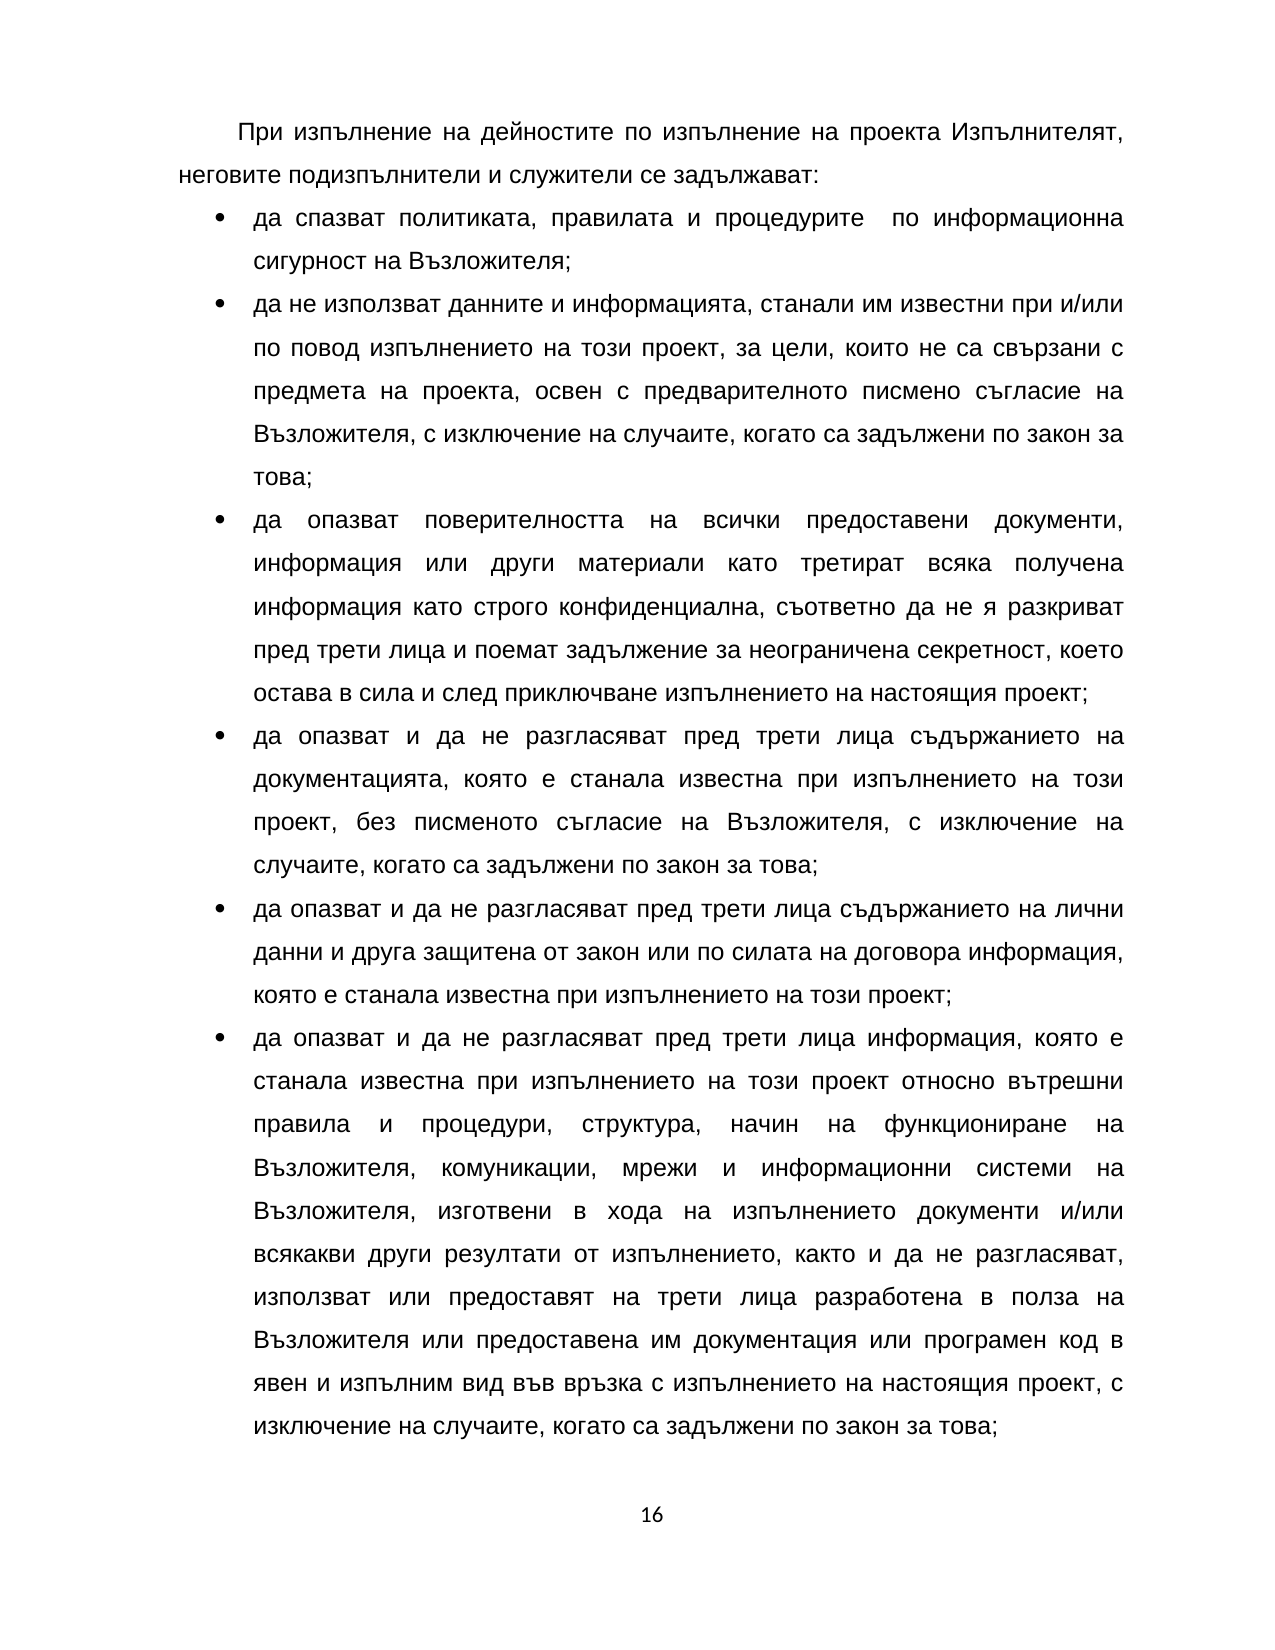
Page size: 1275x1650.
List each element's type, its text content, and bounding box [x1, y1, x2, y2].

list да не използват данните и информацията, станали им известни при и/или по повод изпълнението на този проект, за цели, които не са свързани с предмета на проекта, освен с предварителното писмено съгласие на Възложителя, с изключение на случаите, когато са задължени по закон за това; [216, 289, 1125, 491]
list да опазват поверителността на всички предоставени документи, информация или други материали като третират всяка получена информация като строго конфиденциална, съответно да не я разкриват пред трети лица и поемат задължение за неограничена секретност, което остава в сила и след приключване изпълнението на настоящия проект; [216, 505, 1125, 707]
list да опазват и да не разгласяват пред трети лица съдържанието на лични данни и друга защитена от закон или по силата на договора информация, която е станала известна при изпълнението на този проект; [216, 893, 1125, 1009]
list да спазват политиката, правилата и процедурите по информационна сигурност на Възложителя; [216, 203, 1125, 275]
list да опазват и да не разгласяват пред трети лица съдържанието на документацията, която е станала известна при изпълнението на този проект, без писменото съгласие на Възложителя, с изключение на случаите, когато са задължени по закон за това; [216, 721, 1125, 879]
list да опазват и да не разгласяват пред трети лица информация, която е станала известна при изпълнението на този проект относно вътрешни правила и процедури, структура, начин на функциониране на Възложителя, комуникации, мрежи и информационни системи на Възложителя, изготвени в хода на изпълнението документи и/или всякакви други резултати от изпълнението, както и да не разгласяват, използват или предоставят на трети лица разработена в полза на Възложителя или предоставена им документация или програмен код в явен и изпълним вид във връзка с изпълнението на настоящия проект, с изключение на случаите, когато са задължени по закон за това; [216, 1023, 1125, 1440]
text При изпълнение на дейностите по изпълнение на проекта Изпълнителят, неговите подизпълнители и служители се задължават: [178, 117, 1125, 189]
